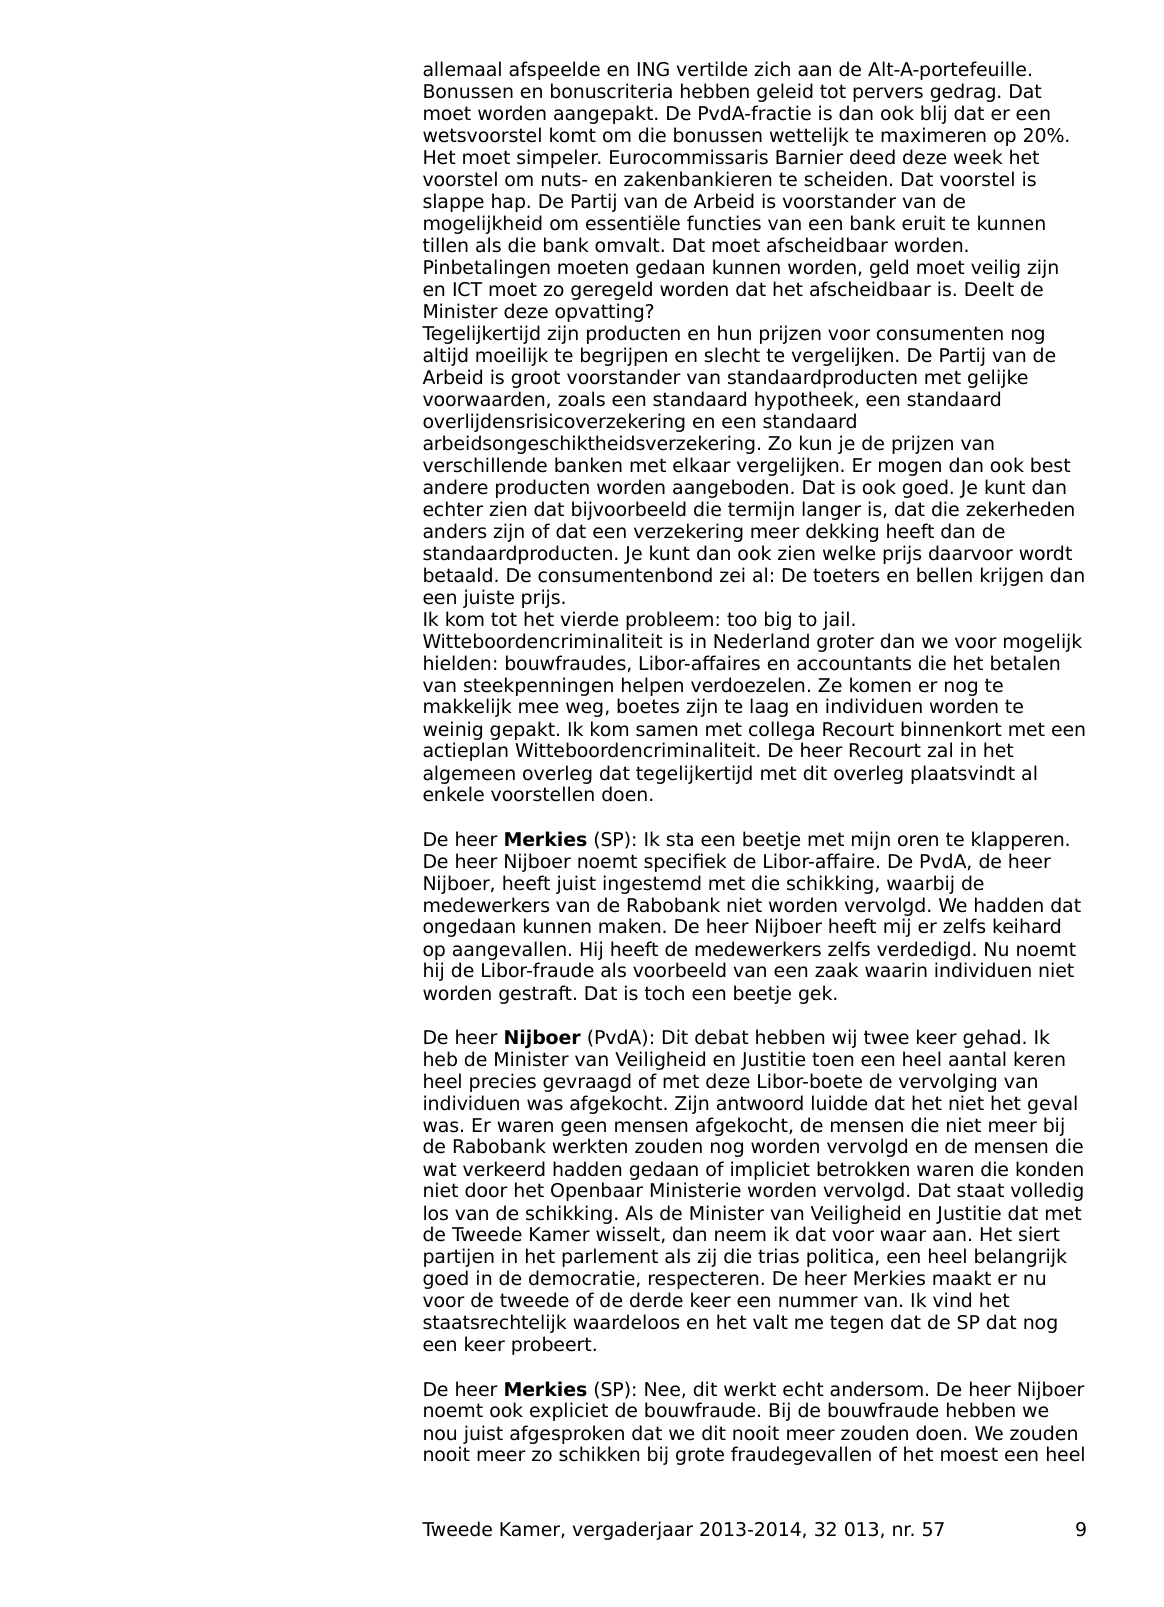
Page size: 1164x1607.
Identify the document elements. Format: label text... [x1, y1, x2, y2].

text Tegelijkertijd zijn producten en hun prijzen voor consumenten nog altijd moeilijk te begrijpen en slecht te vergelijken. De Partij van de Arbeid is groot voorstander van standaardproducten met gelijke voorwaarden, zoals een standaard hypotheek, een standaard overlijdensrisicoverzekering en een standaard arbeidsongeschiktheidsverzekering. Zo kun je de prijzen van verschillende banken met elkaar vergelijken. Er mogen dan ook best andere producten worden aangeboden. Dat is ook goed. Je kunt dan echter zien dat bijvoorbeeld die termijn langer is, dat die zekerheden anders zijn of dat een verzekering meer dekking heeft dan de standaardproducten. Je kunt dan ook zien welke prijs daarvoor wordt betaald. De consumentenbond zei al: De toeters en bellen krijgen dan een juiste prijs. [422, 323, 1087, 608]
text De heer Nijboer (PvdA): Dit debat hebben wij twee keer gehad. Ik heb de Minister van Veiligheid en Justitie toen een heel aantal keren heel precies gevraagd of met deze Libor-boete de vervolging van individuen was afgekocht. Zijn antwoord luidde dat het niet het geval was. Er waren geen mensen afgekocht, de mensen die niet meer bij de Rabobank werkten zouden nog worden vervolgd en de mensen die wat verkeerd hadden gedaan of impliciet betrokken waren die konden niet door het Openbaar Ministerie worden vervolgd. Dat staat volledig los van de schikking. Als de Minister van Veiligheid en Justitie dat met de Tweede Kamer wisselt, dan neem ik dat voor waar aan. Het siert partijen in het parlement als zij die trias politica, een heel belangrijk goed in de democratie, respecteren. De heer Merkies maakt er nu voor de tweede of de derde keer een nummer van. Ik vind het staatsrechtelijk waardeloos en het valt me tegen dat de SP dat nog een keer probeert. [422, 1027, 1087, 1356]
text De heer Merkies (SP): Nee, dit werkt echt andersom. De heer Nijboer noemt ook expliciet de bouwfraude. Bij de bouwfraude hebben we nou juist afgesproken dat we dit nooit meer zouden doen. We zouden nooit meer zo schikken bij grote fraudegevallen of het moest een heel [422, 1378, 1087, 1466]
text Ik kom tot het vierde probleem: too big to jail. Witteboordencriminaliteit is in Nederland groter dan we voor mogelijk hielden: bouwfraudes, Libor-affaires en accountants die het betalen van steekpenningen helpen verdoezelen. Ze komen er nog te makkelijk mee weg, boetes zijn te laag en individuen worden te weinig gepakt. Ik kom samen met collega Recourt binnenkort met een actieplan Witteboordencriminaliteit. De heer Recourt zal in het algemeen overleg dat tegelijkertijd met dit overleg plaatsvindt al enkele voorstellen doen. [422, 608, 1087, 806]
text allemaal afspeelde en ING vertilde zich aan de Alt-A-portefeuille. Bonussen en bonuscriteria hebben geleid tot pervers gedrag. Dat moet worden aangepakt. De PvdA-fractie is dan ook blij dat er een wetsvoorstel komt om die bonussen wettelijk te maximeren op 20%. Het moet simpeler. Eurocommissaris Barnier deed deze week het voorstel om nuts- en zakenbankieren te scheiden. Dat voorstel is slappe hap. De Partij van de Arbeid is voorstander van de mogelijkheid om essentiële functies van een bank eruit te kunnen tillen als die bank omvalt. Dat moet afscheidbaar worden. Pinbetalingen moeten gedaan kunnen worden, geld moet veilig zijn en ICT moet zo geregeld worden dat het afscheidbaar is. Deelt de Minister deze opvatting? [422, 59, 1087, 323]
text De heer Merkies (SP): Ik sta een beetje met mijn oren te klapperen. De heer Nijboer noemt specifiek de Libor-affaire. De PvdA, de heer Nijboer, heeft juist ingestemd met die schikking, waarbij de medewerkers van de Rabobank niet worden vervolgd. We hadden dat ongedaan kunnen maken. De heer Nijboer heeft mij er zelfs keihard op aangevallen. Hij heeft de medewerkers zelfs verdedigd. Nu noemt hij de Libor-fraude als voorbeeld van een zaak waarin individuen niet worden gestraft. Dat is toch een beetje gek. [422, 828, 1087, 1004]
